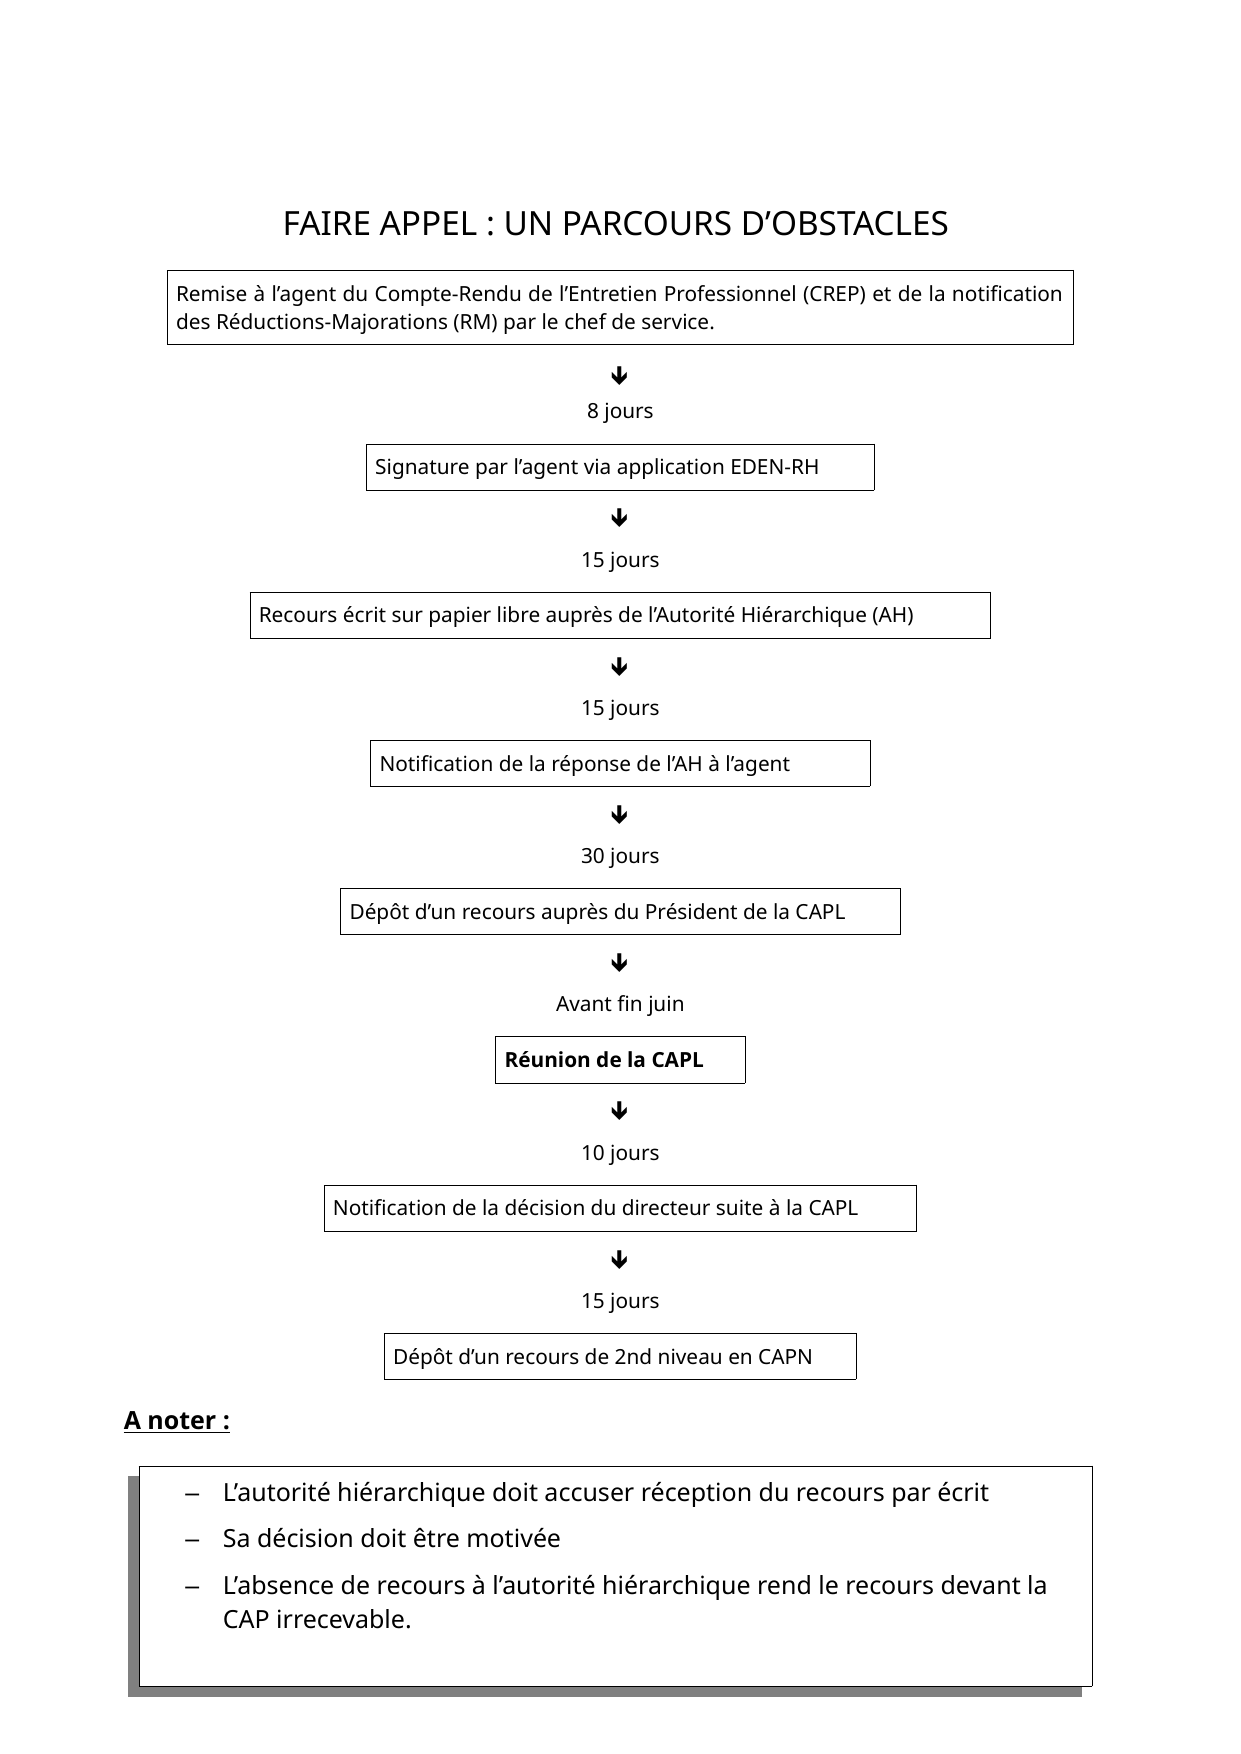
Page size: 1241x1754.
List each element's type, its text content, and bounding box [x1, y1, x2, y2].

text [140, 1467, 1092, 1686]
text Remise à l’agent du Compte-Rendu de l’Entretien Professionnel (CREP) et de la notification des Réductions-Majorations (RM) par le chef de service. [176, 279, 1064, 336]
text Dépôt d’un recours de 2nd niveau en CAPN [393, 1342, 847, 1370]
text  [118, 371, 1122, 390]
text Notification de la réponse de l’AH à l’agent [379, 749, 861, 777]
text 30 jours [118, 841, 1122, 870]
text FAIRE APPEL : UN PARCOURS D’OBSTACLES [118, 200, 1122, 245]
text Notification de la décision du directeur suite à la CAPL [333, 1193, 908, 1222]
text  [118, 1254, 1122, 1273]
text 10 jours [118, 1138, 1122, 1166]
text Signature par l’agent via application EDEN-RH [375, 452, 865, 481]
text  [118, 513, 1122, 532]
list L’absence de recours à l’autorité hiérarchique rend le recours devant la CAP irrecevable. [185, 1568, 1083, 1636]
text A noter : [118, 1403, 1122, 1437]
text Recours écrit sur papier libre auprès de l’Autorité Hiérarchique (AH) [258, 601, 982, 629]
text 15 jours [118, 545, 1122, 573]
text Dépôt d’un recours auprès du Président de la CAPL [349, 897, 891, 926]
list Sa décision doit être motivée [185, 1521, 1083, 1555]
text  [118, 958, 1122, 977]
text  [118, 810, 1122, 829]
text Réunion de la CAPL [504, 1045, 736, 1074]
text Avant fin juin [118, 989, 1122, 1018]
text  [118, 1106, 1122, 1125]
text 15 jours [118, 693, 1122, 722]
text 15 jours [118, 1286, 1122, 1314]
text  [118, 662, 1122, 681]
text 8 jours [118, 397, 1122, 425]
list L’autorité hiérarchique doit accuser réception du recours par écrit [185, 1474, 1083, 1509]
